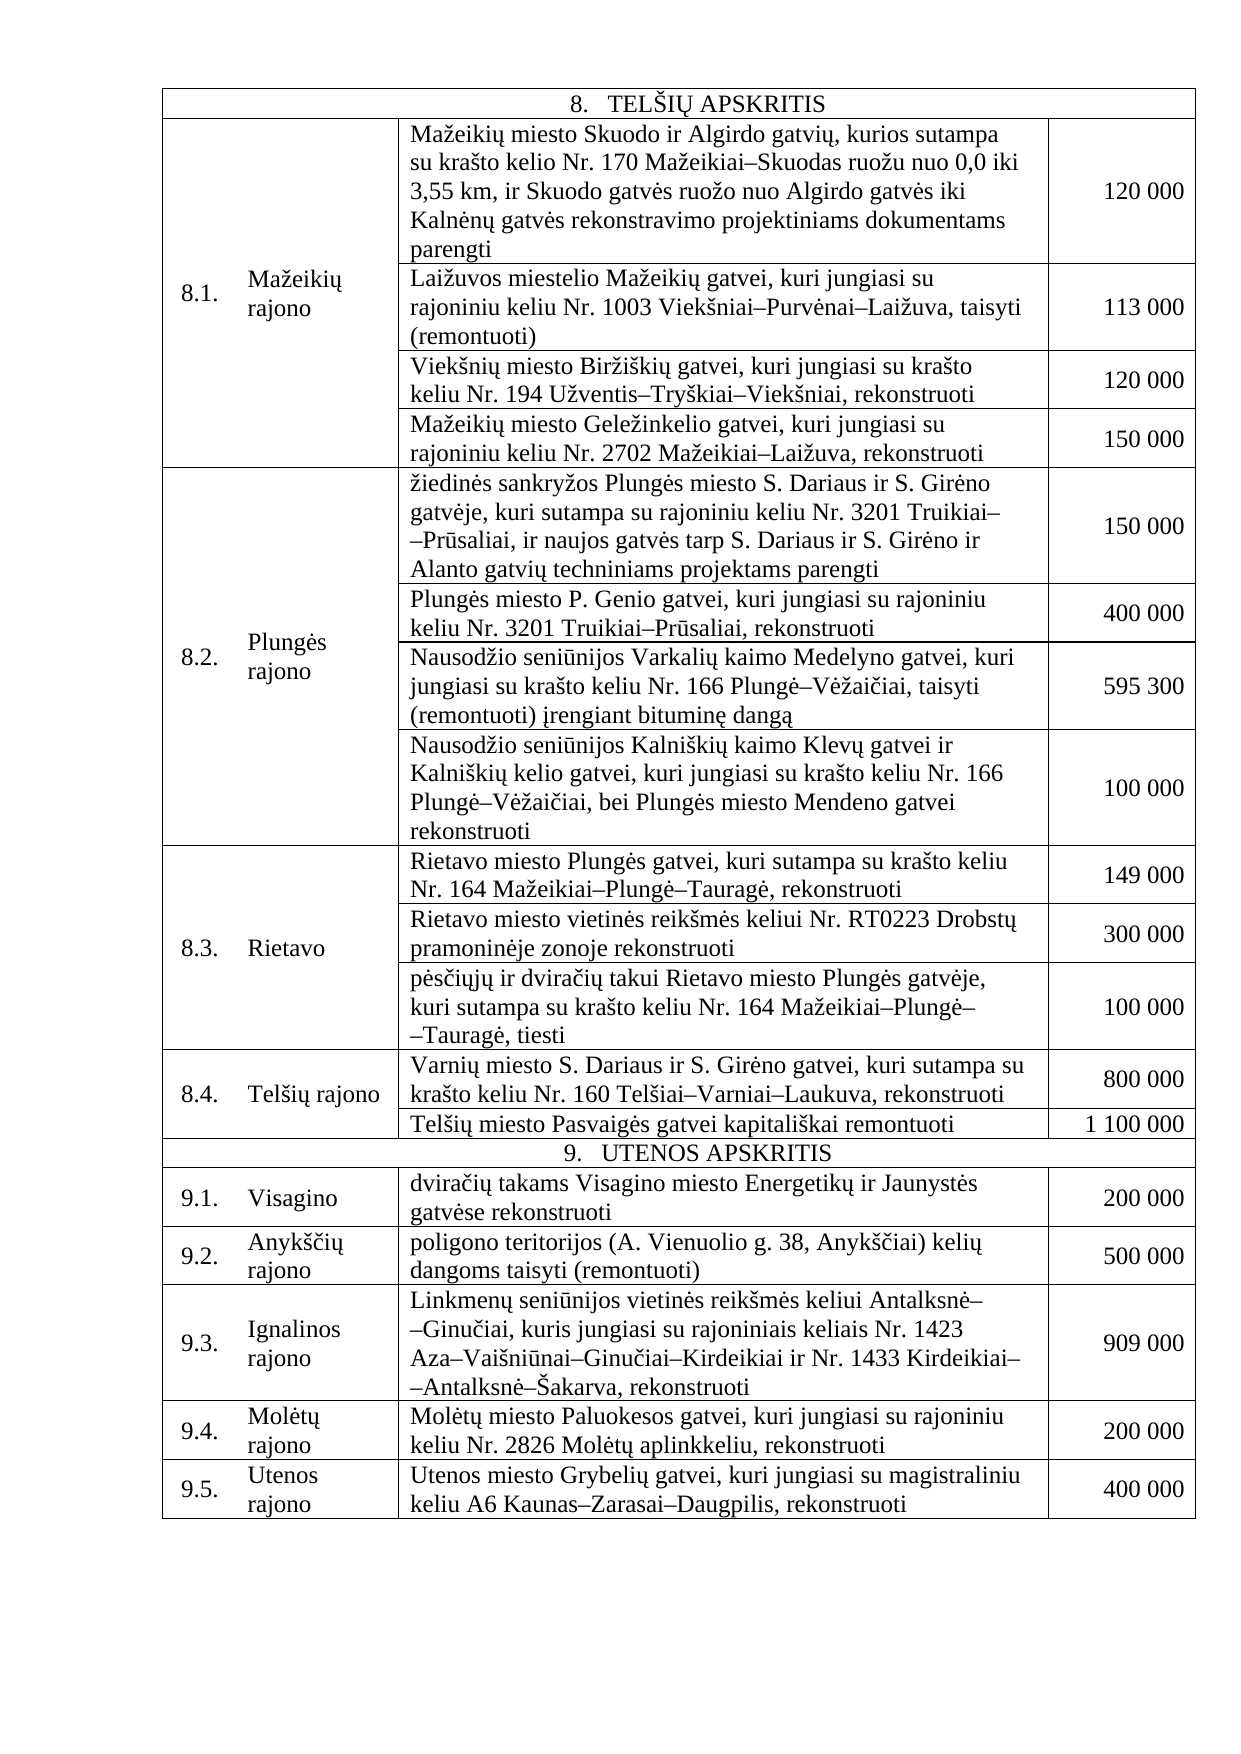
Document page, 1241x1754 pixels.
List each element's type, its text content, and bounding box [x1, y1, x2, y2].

table_cell Mažeikių miesto Skuodo ir Algirdo gatvių, kurios sutampa su krašto kelio Nr. 170 Mažeikiai–Skuodas ruožu nuo 0,0 iki 3,55 km, ir Skuodo gatvės ruožo nuo Algirdo gatvės iki Kalnėnų gatvės rekonstravimo projektiniams dokumentams parengti [399, 119, 1048, 262]
table_cell Plungės rajono [236, 468, 398, 845]
table_cell Visagino [236, 1168, 398, 1226]
table_cell 909 000 [1049, 1285, 1195, 1400]
table_cell Rietavo miesto Plungės gatvei, kuri sutampa su krašto keliu Nr. 164 Mažeikiai–Plungė–Tauragė, rekonstruoti [399, 846, 1048, 903]
table_cell Telšių miesto Pasvaigės gatvei kapitališkai remontuoti [399, 1109, 1048, 1137]
table_header 8. Telšių apskritis [163, 89, 1195, 118]
table_cell 120 000 [1049, 119, 1195, 262]
table_cell Nausodžio seniūnijos Kalniškių kaimo Klevų gatvei ir Kalniškių kelio gatvei, kuri jungiasi su krašto keliu Nr. 166 Plungė–Vėžaičiai, bei Plungės miesto Mendeno gatvei rekonstruoti [399, 730, 1048, 845]
table_cell 113 000 [1049, 264, 1195, 350]
table_cell Laižuvos miestelio Mažeikių gatvei, kuri jungiasi su rajoniniu keliu Nr. 1003 Viekšniai–Purvėnai–Laižuva, taisyti (remontuoti) [399, 264, 1048, 350]
table_cell 200 000 [1049, 1168, 1195, 1226]
table_cell 500 000 [1049, 1227, 1195, 1284]
table_cell 9.3. [163, 1285, 236, 1400]
table_cell 9.4. [163, 1401, 236, 1459]
table_cell Ignalinos rajono [236, 1285, 398, 1400]
table_cell Utenos rajono [236, 1460, 398, 1517]
table_cell Mažeikių miesto Geležinkelio gatvei, kuri jungiasi su rajoniniu keliu Nr. 2702 Mažeikiai–Laižuva, rekonstruoti [399, 409, 1048, 467]
table_cell 400 000 [1049, 1460, 1195, 1517]
table_cell pėsčiųjų ir dviračių takui Rietavo miesto Plungės gatvėje, kuri sutampa su krašto keliu Nr. 164 Mažeikiai–Plungė– –Tauragė, tiesti [399, 963, 1048, 1049]
table_cell 9.5. [163, 1460, 236, 1517]
table_cell poligono teritorijos (A. Vienuolio g. 38, Anykščiai) kelių dangoms taisyti (remontuoti) [399, 1227, 1048, 1284]
table_cell Linkmenų seniūnijos vietinės reikšmės keliui Antalksnė– –Ginučiai, kuris jungiasi su rajoniniais keliais Nr. 1423 Aza–Vaišniūnai–Ginučiai–Kirdeikiai ir Nr. 1433 Kirdeikiai– –Antalksnė–Šakarva, rekonstruoti [399, 1285, 1048, 1400]
table_cell Varnių miesto S. Dariaus ir S. Girėno gatvei, kuri sutampa su krašto keliu Nr. 160 Telšiai–Varniai–Laukuva, rekonstruoti [399, 1050, 1048, 1108]
table_cell 9.2. [163, 1227, 236, 1284]
table_cell dviračių takams Visagino miesto Energetikų ir Jaunystės gatvėse rekonstruoti [399, 1168, 1048, 1226]
table_cell 150 000 [1049, 468, 1195, 583]
table_cell 8.3. [163, 846, 236, 1049]
table_cell 9.1. [163, 1168, 236, 1226]
table_cell 100 000 [1049, 963, 1195, 1049]
table_cell žiedinės sankryžos Plungės miesto S. Dariaus ir S. Girėno gatvėje, kuri sutampa su rajoniniu keliu Nr. 3201 Truikiai– –Prūsaliai, ir naujos gatvės tarp S. Dariaus ir S. Girėno ir Alanto gatvių techniniams projektams parengti [399, 468, 1048, 583]
table_cell 400 000 [1049, 584, 1195, 641]
table_cell 1 100 000 [1049, 1109, 1195, 1137]
table_cell Utenos miesto Grybelių gatvei, kuri jungiasi su magistraliniu keliu A6 Kaunas–Zarasai–Daugpilis, rekonstruoti [399, 1460, 1048, 1517]
table_cell Rietavo miesto vietinės reikšmės keliui Nr. RT0223 Drobstų pramoninėje zonoje rekonstruoti [399, 904, 1048, 962]
table_cell 300 000 [1049, 904, 1195, 962]
table_cell 8.4. [163, 1050, 236, 1137]
table_cell Molėtų rajono [236, 1401, 398, 1459]
table_cell Mažeikių rajono [236, 119, 398, 467]
table_cell Viekšnių miesto Biržiškių gatvei, kuri jungiasi su krašto keliu Nr. 194 Užventis–Tryškiai–Viekšniai, rekonstruoti [399, 351, 1048, 408]
table_cell 595 300 [1049, 643, 1195, 729]
table_cell Plungės miesto P. Genio gatvei, kuri jungiasi su rajoniniu keliu Nr. 3201 Truikiai–Prūsaliai, rekonstruoti [399, 584, 1048, 641]
table_cell 150 000 [1049, 409, 1195, 467]
table_cell 120 000 [1049, 351, 1195, 408]
table_cell 9. UTENOS apskritis [163, 1139, 1195, 1167]
table_cell Anykščių rajono [236, 1227, 398, 1284]
table_cell Rietavo [236, 846, 398, 1049]
table_cell 149 000 [1049, 846, 1195, 903]
table_cell 100 000 [1049, 730, 1195, 845]
table_cell 8.1. [163, 119, 236, 467]
table_cell Nausodžio seniūnijos Varkalių kaimo Medelyno gatvei, kuri jungiasi su krašto keliu Nr. 166 Plungė–Vėžaičiai, taisyti (remontuoti) įrengiant bituminę dangą [399, 643, 1048, 729]
table_cell Telšių rajono [236, 1050, 398, 1137]
table_cell 800 000 [1049, 1050, 1195, 1108]
table_cell 8.2. [163, 468, 236, 845]
table_cell 200 000 [1049, 1401, 1195, 1459]
table_cell Molėtų miesto Paluokesos gatvei, kuri jungiasi su rajoniniu keliu Nr. 2826 Molėtų aplinkkeliu, rekonstruoti [399, 1401, 1048, 1459]
